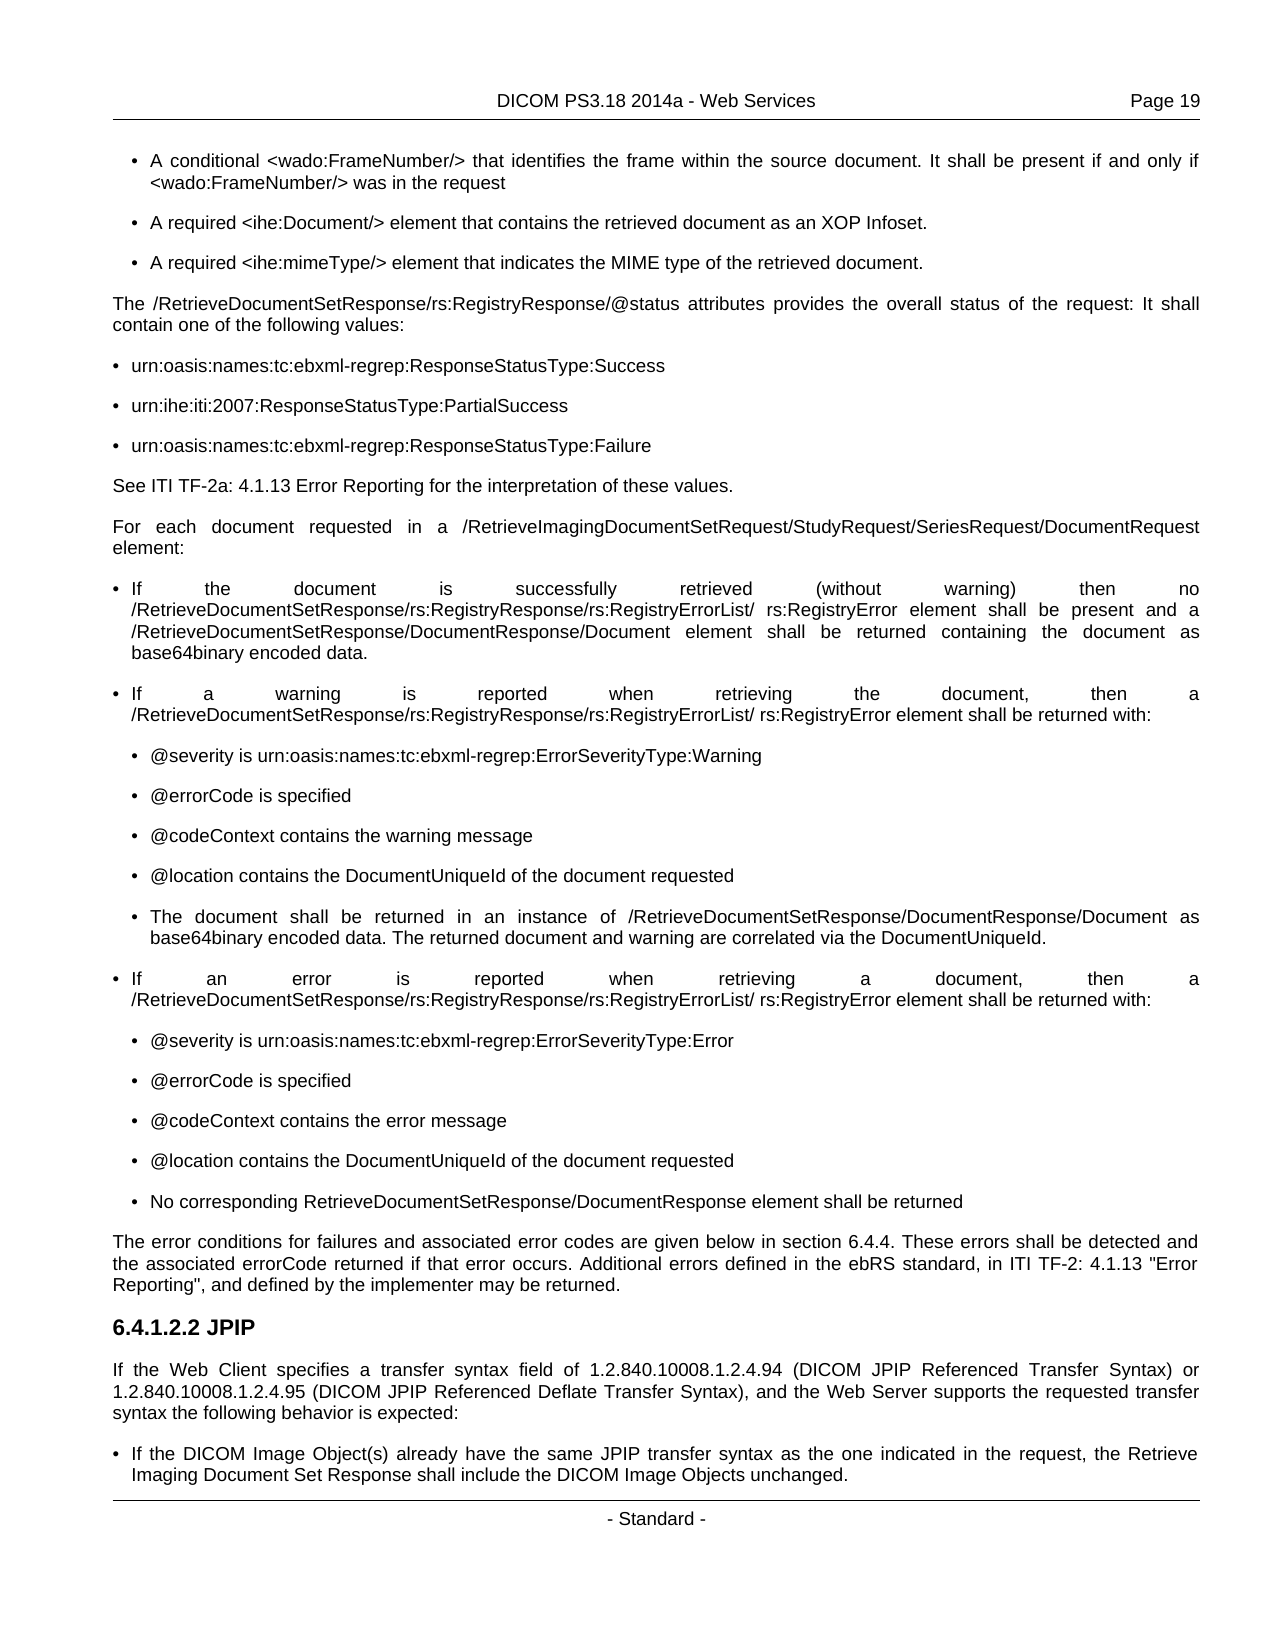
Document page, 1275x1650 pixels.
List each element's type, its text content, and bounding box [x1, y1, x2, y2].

list If the DICOM Image Object(s) already have the same JPIP transfer syntax as the one indicated in the request, the Retrieve Imaging Document Set Response shall include the DICOM Image Objects unchanged. [112, 1442, 1200, 1486]
list @codeContext contains the warning message [131, 825, 1200, 847]
text The error conditions for failures and associated error codes are given below in section 6.4.4. These errors shall be detected and the associated errorCode returned if that error occurs. Additional errors defined in the ebRS standard, in ITI TF-2: 4.1.13 "Error Reporting", and defined by the implementer may be returned. [112, 1231, 1200, 1296]
text 6.4.1.2.2 JPIP [112, 1314, 1200, 1340]
list @severity is urn:oasis:names:tc:ebxml-regrep:ErrorSeverityType:Warning [131, 744, 1200, 766]
text If the Web Client specifies a transfer syntax field of 1.2.840.10008.1.2.4.94 (DICOM JPIP Referenced Transfer Syntax) or 1.2.840.10008.1.2.4.95 (DICOM JPIP Referenced Deflate Transfer Syntax), and the Web Server supports the requested transfer syntax the following behavior is expected: [112, 1359, 1200, 1424]
list A conditional <wado:FrameNumber/> that identifies the frame within the source document. It shall be present if and only if <wado:FrameNumber/> was in the request [131, 150, 1200, 193]
list If the document is successfully retrieved (without warning) then no /RetrieveDocumentSetResponse/rs:RegistryResponse/rs:RegistryErrorList/ rs:RegistryError element shall be present and a /RetrieveDocumentSetResponse/DocumentResponse/Document element shall be returned containing the document as base64binary encoded data. [112, 577, 1200, 664]
list @severity is urn:oasis:names:tc:ebxml-regrep:ErrorSeverityType:Error [131, 1029, 1200, 1051]
list If a warning is reported when retrieving the document, then a /RetrieveDocumentSetResponse/rs:RegistryResponse/rs:RegistryErrorList/ rs:RegistryError element shall be returned with: [112, 682, 1200, 726]
list @errorCode is specified [131, 1070, 1200, 1091]
list @location contains the DocumentUniqueId of the document requested [131, 1150, 1200, 1172]
list The document shall be returned in an instance of /RetrieveDocumentSetResponse/DocumentResponse/Document as base64binary encoded data. The returned document and warning are correlated via the DocumentUniqueId. [131, 906, 1200, 949]
list @location contains the DocumentUniqueId of the document requested [131, 865, 1200, 887]
list urn:ihe:iti:2007:ResponseStatusType:PartialSuccess [112, 395, 1200, 416]
list @codeContext contains the error message [131, 1110, 1200, 1132]
list No corresponding RetrieveDocumentSetResponse/DocumentResponse element shall be returned [131, 1191, 1200, 1212]
list If an error is reported when retrieving a document, then a /RetrieveDocumentSetResponse/rs:RegistryResponse/rs:RegistryErrorList/ rs:RegistryError element shall be returned with: [112, 967, 1200, 1011]
list urn:oasis:names:tc:ebxml-regrep:ResponseStatusType:Success [112, 354, 1200, 376]
list A required <ihe:Document/> element that contains the retrieved document as an XOP Infoset. [131, 212, 1200, 233]
list urn:oasis:names:tc:ebxml-regrep:ResponseStatusType:Failure [112, 435, 1200, 457]
text The /RetrieveDocumentSetResponse/rs:RegistryResponse/@status attributes provides the overall status of the request: It shall contain one of the following values: [112, 292, 1200, 336]
list A required <ihe:mimeType/> element that indicates the MIME type of the retrieved document. [131, 252, 1200, 274]
text See ITI TF-2a: 4.1.13 Error Reporting for the interpretation of these values. [112, 475, 1200, 497]
text For each document requested in a /RetrieveImagingDocumentSetRequest/StudyRequest/SeriesRequest/DocumentRequest element: [112, 516, 1200, 559]
list @errorCode is specified [131, 785, 1200, 806]
